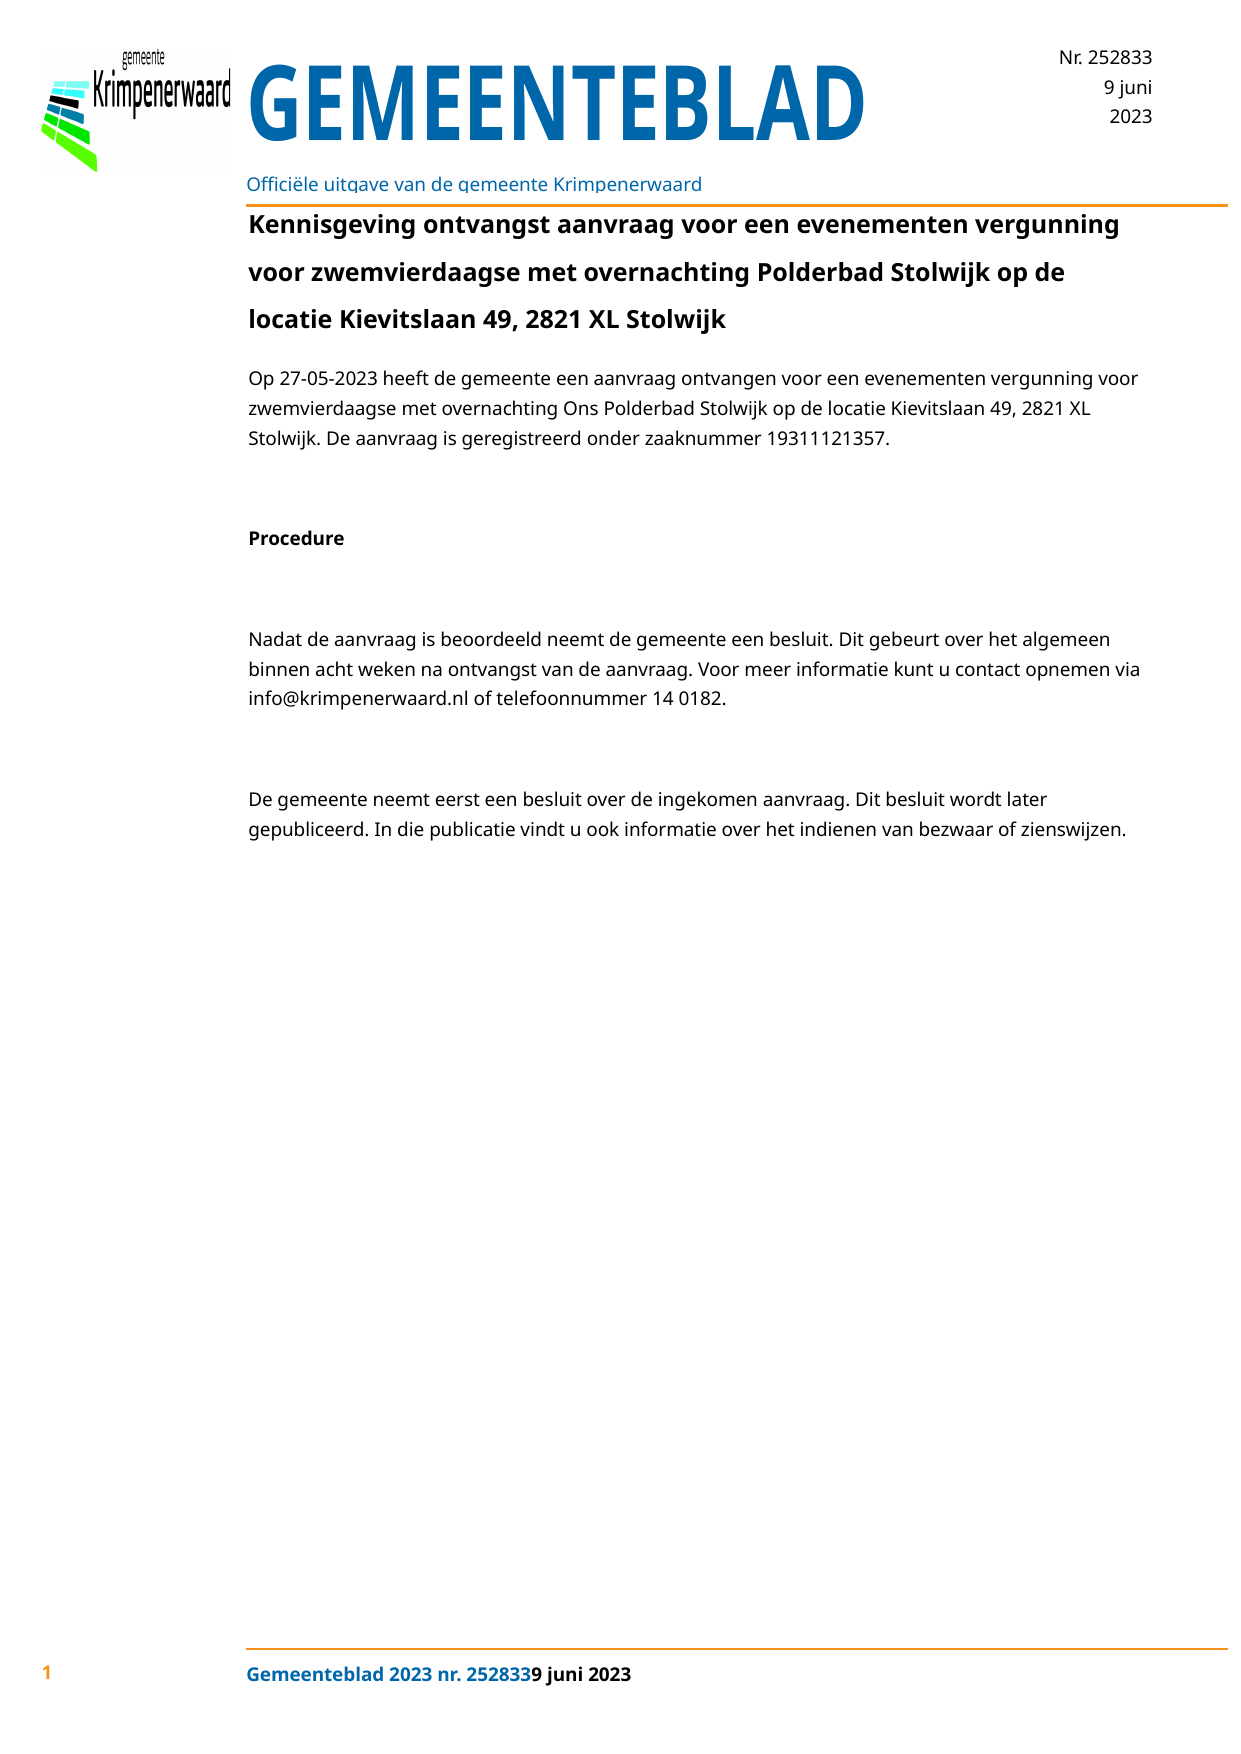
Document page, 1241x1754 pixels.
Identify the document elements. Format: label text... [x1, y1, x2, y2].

text Procedure [248, 526, 1152, 551]
text Nadat de aanvraag is beoordeeld neemt de gemeente een besluit. Dit gebeurt over het algemeen binnen acht weken na ontvangst van de aanvraag. Voor meer informatie kunt u contact opnemen via info@krimpenerwaard.nl of telefoonnummer 14 0182. [248, 626, 1152, 711]
text Kennisgeving ontvangst aanvraag voor een evenementen vergunning voor zwemvierdaagse met overnachting Polderbad Stolwijk op de locatie Kievitslaan 49, 2821 XL Stolwijk [248, 207, 1152, 336]
text Op 27-05-2023 heeft de gemeente een aanvraag ontvangen voor een evenementen vergunning voor zwemvierdaagse met overnachting Ons Polderbad Stolwijk op de locatie Kievitslaan 49, 2821 XL Stolwijk. De aanvraag is geregistreerd onder zaaknummer 19311121357. [248, 366, 1152, 450]
picture [41, 47, 231, 172]
text De gemeente neemt eerst een besluit over de ingekomen aanvraag. Dit besluit wordt later gepubliceerd. In die publicatie vindt u ook informatie over het indienen van bezwaar of zienswijzen. [248, 786, 1152, 842]
